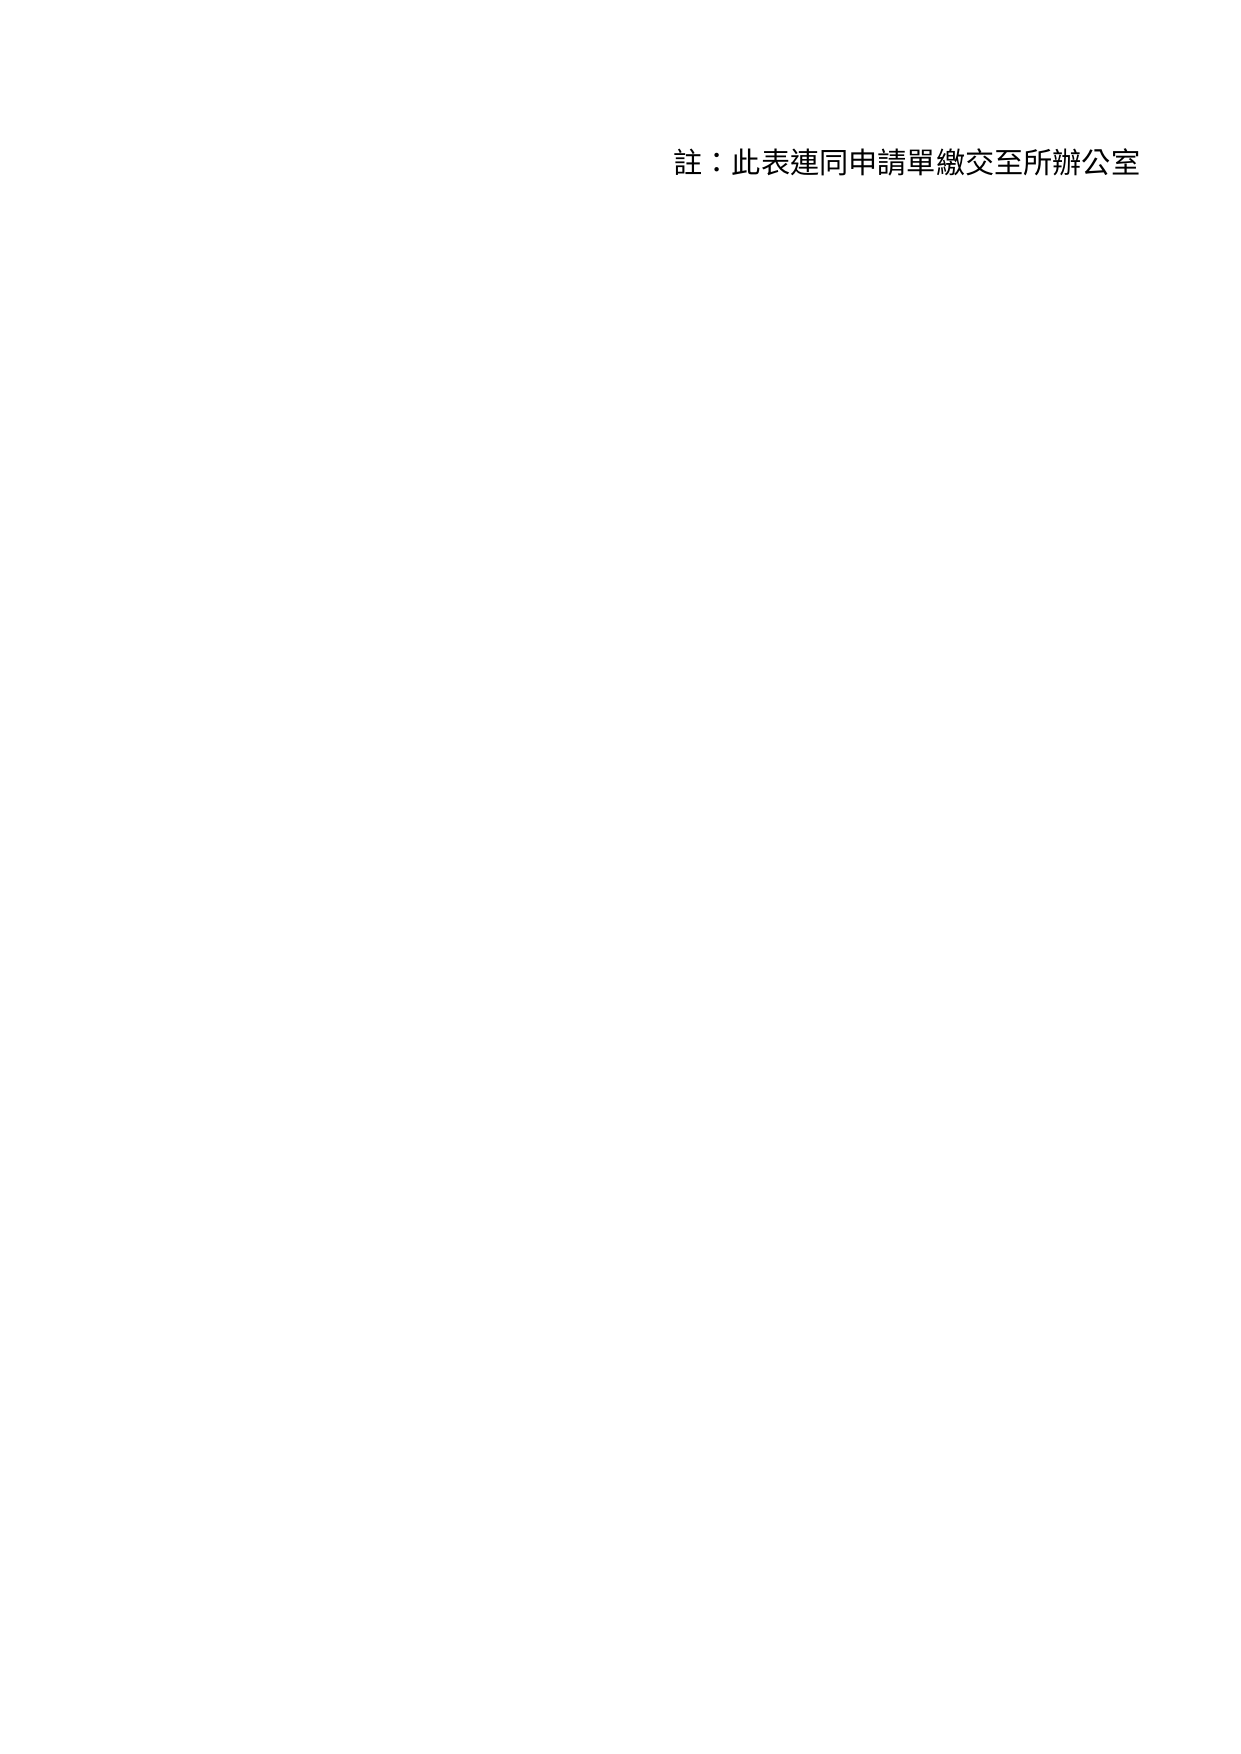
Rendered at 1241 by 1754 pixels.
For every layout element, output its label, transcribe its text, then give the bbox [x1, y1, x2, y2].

text 註：此表連同申請單繳交至所辦公室 [100, 123, 1140, 198]
